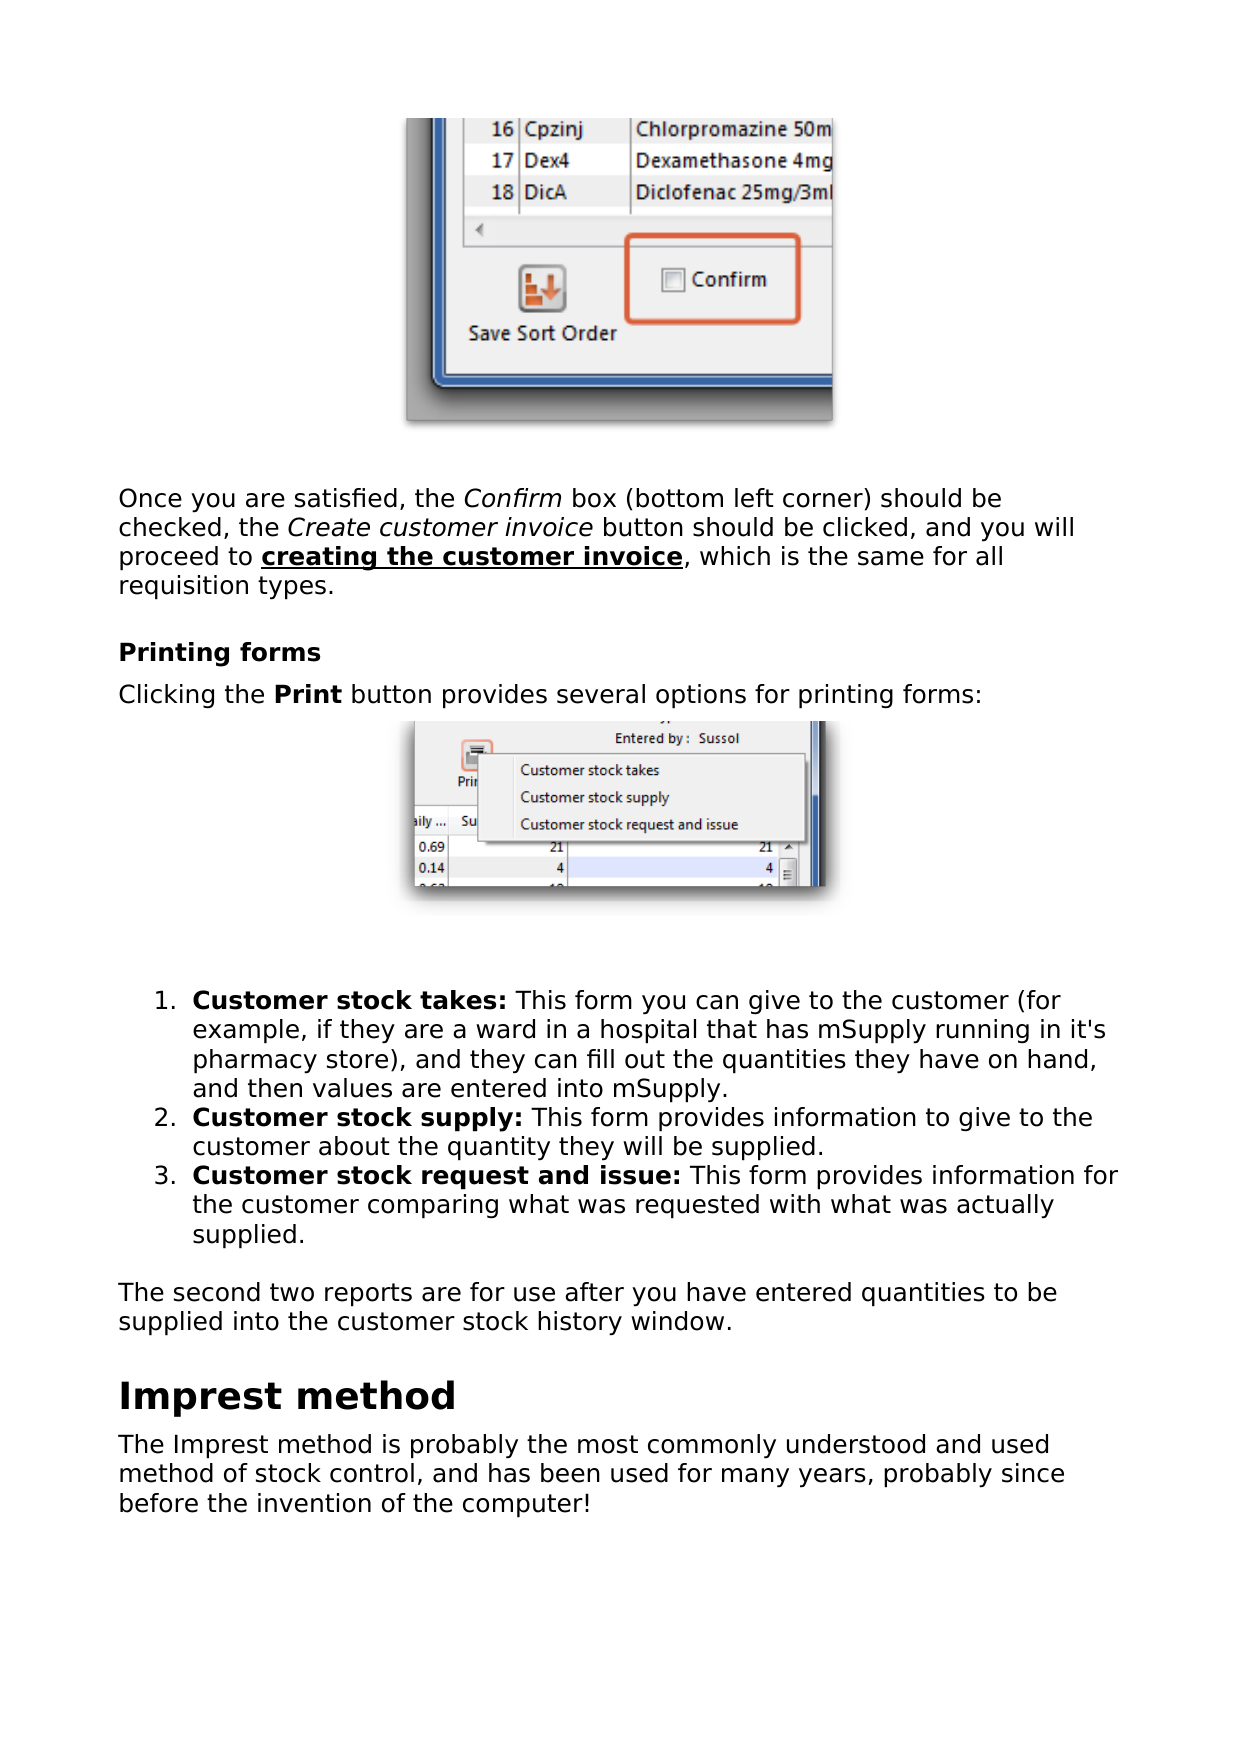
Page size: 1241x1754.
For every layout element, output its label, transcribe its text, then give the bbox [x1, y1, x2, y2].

list Customer stock supply: This form provides information to give to the customer about the quantity they will be supplied. [177, 1103, 1122, 1161]
list Customer stock request and issue: This form provides information for the customer comparing what was requested with what was actually supplied. [177, 1161, 1122, 1249]
picture [385, 721, 855, 916]
picture [385, 118, 855, 443]
subtitle Imprest method [118, 1374, 1122, 1418]
subtitle Printing forms [118, 638, 1122, 667]
text Clicking the Print button provides several options for printing forms: [118, 680, 1122, 709]
text The Imprest method is probably the most commonly understood and used method of stock control, and has been used for many years, probably since before the invention of the computer! [118, 1430, 1122, 1518]
list Customer stock takes: This form you can give to the customer (for example, if they are a ward in a hospital that has mSupply running in it's pharmacy store), and they can fill out the quantities they have on hand, and then values are entered into mSupply. [177, 986, 1122, 1103]
text Once you are satisfied, the Confirm box (bottom left corner) should be checked, the Create customer invoice button should be clicked, and you will proceed to creating the customer invoice, which is the same for all requisition types. [118, 484, 1122, 601]
text The second two reports are for use after you have entered quantities to be supplied into the customer stock history window. [118, 1278, 1122, 1337]
